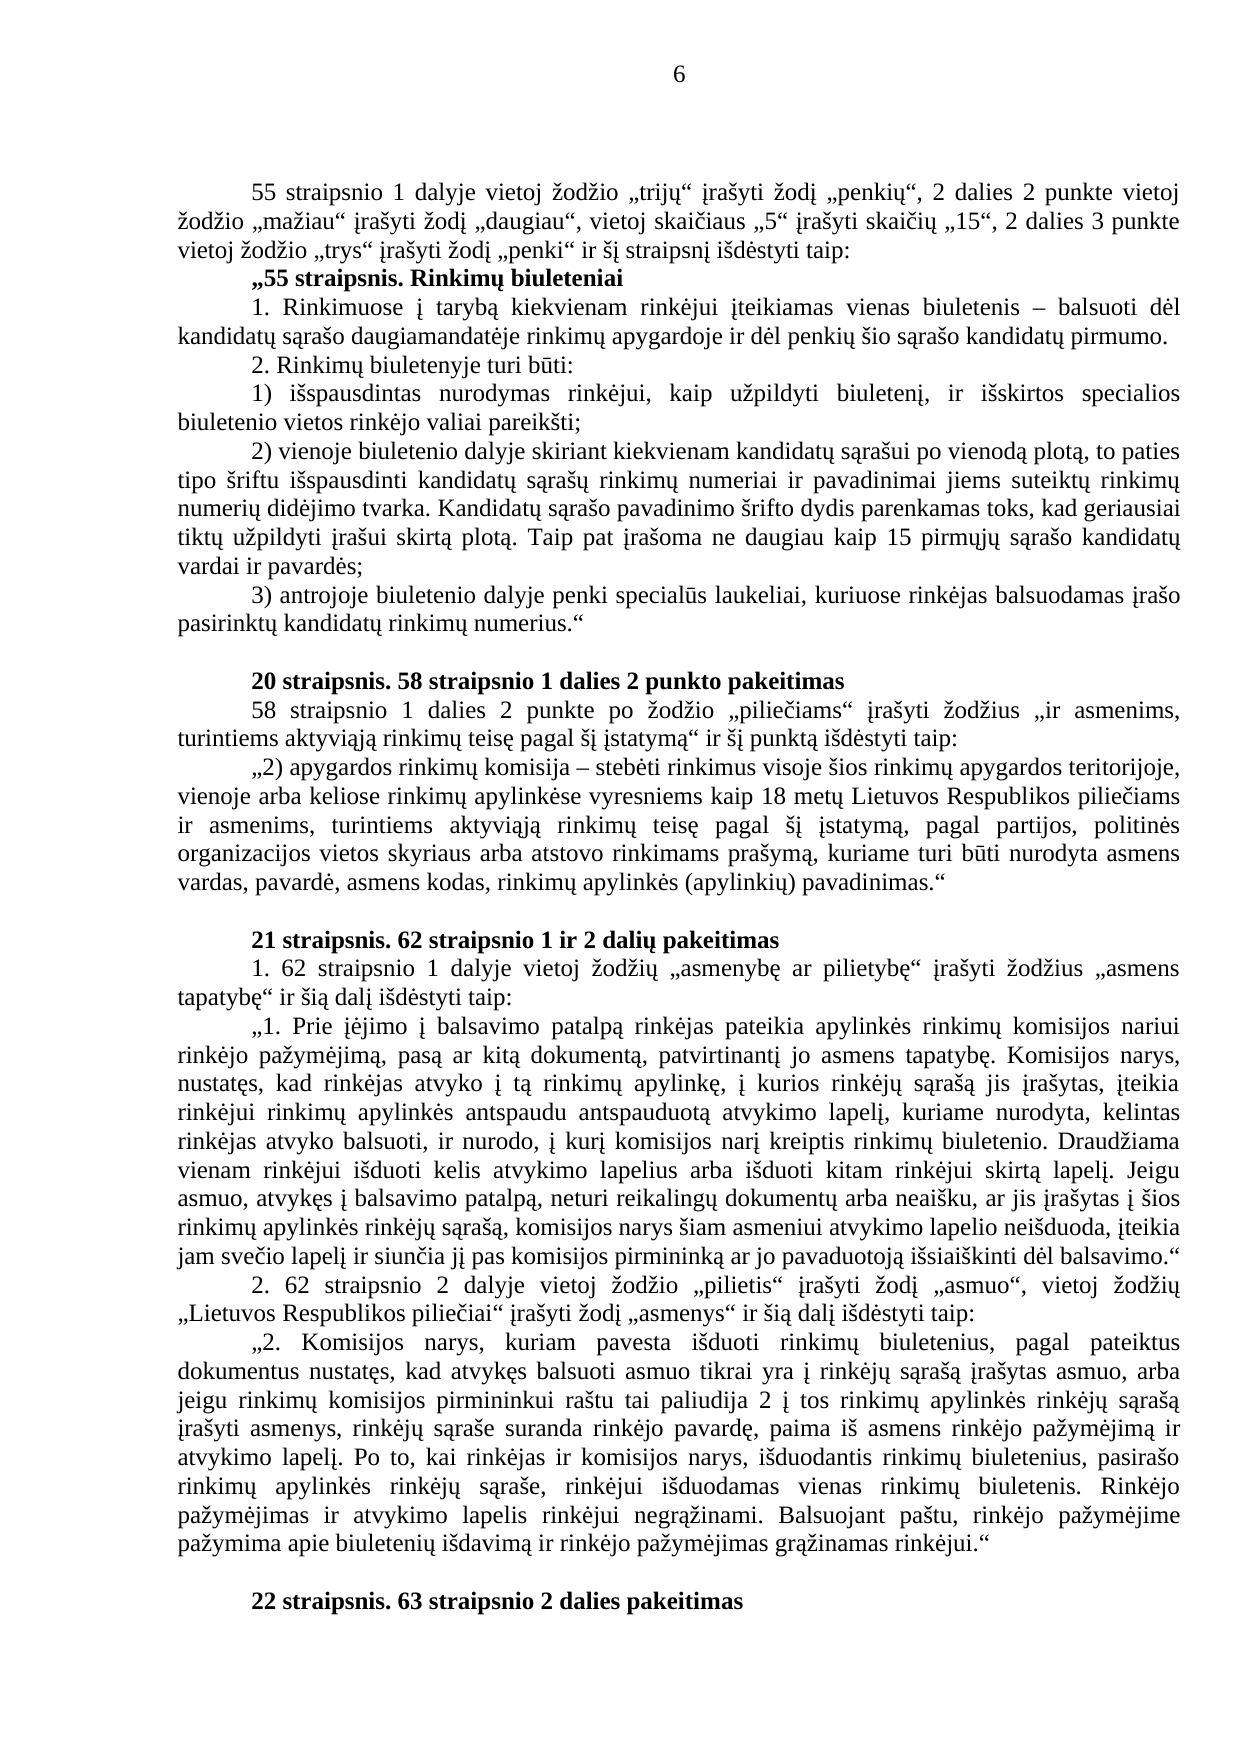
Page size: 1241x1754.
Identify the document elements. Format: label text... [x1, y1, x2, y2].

text „55 straipsnis. Rinkimų biuleteniai [177, 263, 1181, 292]
text 1) išspausdintas nurodymas rinkėjui, kaip užpildyti biuletenį, ir išskirtos specialios biuletenio vietos rinkėjo valiai pareikšti; [177, 378, 1181, 436]
text 22 straipsnis. 63 straipsnio 2 dalies pakeitimas [177, 1586, 1181, 1615]
text 20 straipsnis. 58 straipsnio 1 dalies 2 punkto pakeitimas [177, 666, 1181, 695]
text 1. 62 straipsnio 1 dalyje vietoj žodžių „asmenybę ar pilietybę“ įrašyti žodžius „asmens tapatybę“ ir šią dalį išdėstyti taip: [177, 953, 1181, 1011]
text 2. 62 straipsnio 2 dalyje vietoj žodžio „pilietis“ įrašyti žodį „asmuo“, vietoj žodžių „Lietuvos Respublikos piliečiai“ įrašyti žodį „asmenys“ ir šią dalį išdėstyti taip: [177, 1270, 1181, 1327]
text „2. Komisijos narys, kuriam pavesta išduoti rinkimų biuletenius, pagal pateiktus dokumentus nustatęs, kad atvykęs balsuoti asmuo tikrai yra į rinkėjų sąrašą įrašytas asmuo, arba jeigu rinkimų komisijos pirmininkui raštu tai paliudija 2 į tos rinkimų apylinkės rinkėjų sąrašą įrašyti asmenys, rinkėjų sąraše suranda rinkėjo pavardę, paima iš asmens rinkėjo pažymėjimą ir atvykimo lapelį. Po to, kai rinkėjas ir komisijos narys, išduodantis rinkimų biuletenius, pasirašo rinkimų apylinkės rinkėjų sąraše, rinkėjui išduodamas vienas rinkimų biuletenis. Rinkėjo pažymėjimas ir atvykimo lapelis rinkėjui negrąžinami. Balsuojant paštu, rinkėjo pažymėjime pažymima apie biuletenių išdavimą ir rinkėjo pažymėjimas grąžinamas rinkėjui.“ [177, 1327, 1181, 1557]
text 2) vienoje biuletenio dalyje skiriant kiekvienam kandidatų sąrašui po vienodą plotą, to paties tipo šriftu išspausdinti kandidatų sąrašų rinkimų numeriai ir pavadinimai jiems suteiktų rinkimų numerių didėjimo tvarka. Kandidatų sąrašo pavadinimo šrifto dydis parenkamas toks, kad geriausiai tiktų užpildyti įrašui skirtą plotą. Taip pat įrašoma ne daugiau kaip 15 pirmųjų sąrašo kandidatų vardai ir pavardės; [177, 436, 1181, 580]
text 3) antrojoje biuletenio dalyje penki specialūs laukeliai, kuriuose rinkėjas balsuodamas įrašo pasirinktų kandidatų rinkimų numerius.“ [177, 580, 1181, 637]
text 58 straipsnio 1 dalies 2 punkte po žodžio „piliečiams“ įrašyti žodžius „ir asmenims, turintiems aktyviąją rinkimų teisę pagal šį įstatymą“ ir šį punktą išdėstyti taip: [177, 695, 1181, 752]
text „2) apygardos rinkimų komisija – stebėti rinkimus visoje šios rinkimų apygardos teritorijoje, vienoje arba keliose rinkimų apylinkėse vyresniems kaip 18 metų Lietuvos Respublikos piliečiams ir asmenims, turintiems aktyviąją rinkimų teisę pagal šį įstatymą, pagal partijos, politinės organizacijos vietos skyriaus arba atstovo rinkimams prašymą, kuriame turi būti nurodyta asmens vardas, pavardė, asmens kodas, rinkimų apylinkės (apylinkių) pavadinimas.“ [177, 752, 1181, 896]
text 2. Rinkimų biuletenyje turi būti: [177, 350, 1181, 378]
text 55 straipsnio 1 dalyje vietoj žodžio „trijų“ įrašyti žodį „penkių“, 2 dalies 2 punkte vietoj žodžio „mažiau“ įrašyti žodį „daugiau“, vietoj skaičiaus „5“ įrašyti skaičių „15“, 2 dalies 3 punkte vietoj žodžio „trys“ įrašyti žodį „penki“ ir šį straipsnį išdėstyti taip: [177, 177, 1181, 263]
text „1. Prie įėjimo į balsavimo patalpą rinkėjas pateikia apylinkės rinkimų komisijos nariui rinkėjo pažymėjimą, pasą ar kitą dokumentą, patvirtinantį jo asmens tapatybę. Komisijos narys, nustatęs, kad rinkėjas atvyko į tą rinkimų apylinkę, į kurios rinkėjų sąrašą jis įrašytas, įteikia rinkėjui rinkimų apylinkės antspaudu antspauduotą atvykimo lapelį, kuriame nurodyta, kelintas rinkėjas atvyko balsuoti, ir nurodo, į kurį komisijos narį kreiptis rinkimų biuletenio. Draudžiama vienam rinkėjui išduoti kelis atvykimo lapelius arba išduoti kitam rinkėjui skirtą lapelį. Jeigu asmuo, atvykęs į balsavimo patalpą, neturi reikalingų dokumentų arba neaišku, ar jis įrašytas į šios rinkimų apylinkės rinkėjų sąrašą, komisijos narys šiam asmeniui atvykimo lapelio neišduoda, įteikia jam svečio lapelį ir siunčia jį pas komisijos pirmininką ar jo pavaduotoją išsiaiškinti dėl balsavimo.“ [177, 1011, 1181, 1270]
text 1. Rinkimuose į tarybą kiekvienam rinkėjui įteikiamas vienas biuletenis – balsuoti dėl kandidatų sąrašo daugiamandatėje rinkimų apygardoje ir dėl penkių šio sąrašo kandidatų pirmumo. [177, 292, 1181, 350]
text 21 straipsnis. 62 straipsnio 1 ir 2 dalių pakeitimas [177, 925, 1181, 953]
